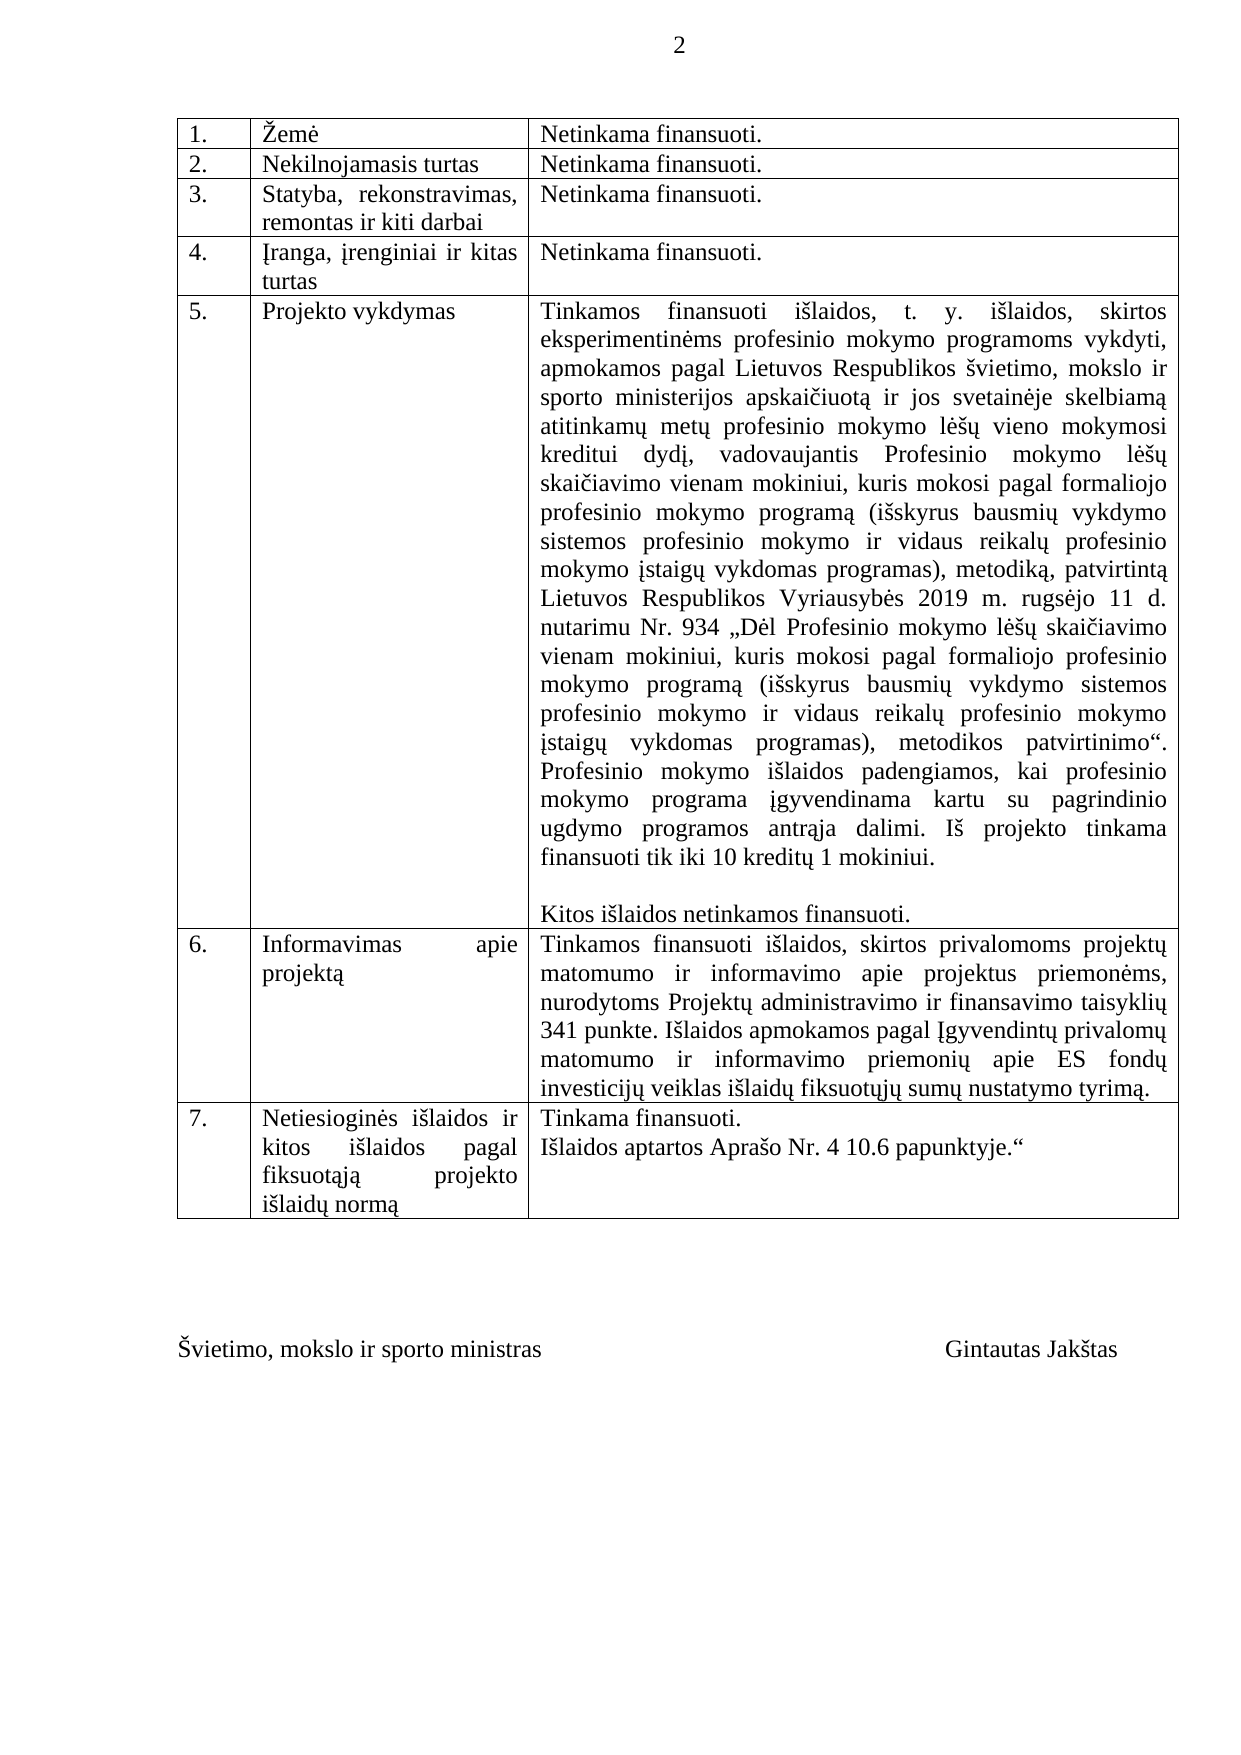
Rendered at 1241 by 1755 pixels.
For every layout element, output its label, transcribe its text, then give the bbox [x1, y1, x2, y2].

table_cell Tinkamos finansuoti išlaidos, t. y. išlaidos, skirtos eksperimentinėms profesinio mokymo programoms vykdyti, apmokamos pagal Lietuvos Respublikos švietimo, mokslo ir sporto ministerijos apskaičiuotą ir jos svetainėje skelbiamą atitinkamų metų profesinio mokymo lėšų vieno mokymosi kreditui dydį, vadovaujantis Profesinio mokymo lėšų skaičiavimo vienam mokiniui, kuris mokosi pagal formaliojo profesinio mokymo programą (išskyrus bausmių vykdymo sistemos profesinio mokymo ir vidaus reikalų profesinio mokymo įstaigų vykdomas programas), metodiką, patvirtintą Lietuvos Respublikos Vyriausybės 2019 m. rugsėjo 11 d. nutarimu Nr. 934 „Dėl Profesinio mokymo lėšų skaičiavimo vienam mokiniui, kuris mokosi pagal formaliojo profesinio mokymo programą (išskyrus bausmių vykdymo sistemos profesinio mokymo ir vidaus reikalų profesinio mokymo įstaigų vykdomas programas), metodikos patvirtinimo“. Profesinio mokymo išlaidos padengiamos, kai profesinio mokymo programa įgyvendinama kartu su pagrindinio ugdymo programos antrąja dalimi. Iš projekto tinkama finansuoti tik iki 10 kreditų 1 mokiniui. Kitos išlaidos netinkamos finansuoti. [529, 296, 1178, 928]
table_cell 5. [178, 296, 250, 928]
table_cell Statyba, rekonstravimas, remontas ir kiti darbai [251, 179, 528, 236]
table_cell Netinkama finansuoti. [529, 119, 1178, 148]
table_cell 1. [178, 119, 250, 148]
table_cell 2. [178, 149, 250, 178]
table_cell Netinkama finansuoti. [529, 237, 1178, 295]
table_cell 3. [178, 179, 250, 236]
table_cell 7. [178, 1103, 250, 1218]
table_cell Tinkama finansuoti. Išlaidos aptartos Aprašo Nr. 4 10.6 papunktyje.“ [529, 1103, 1178, 1218]
table_cell Netinkama finansuoti. [529, 149, 1178, 178]
table_cell Informavimas apie projektą [251, 929, 528, 1102]
table_cell Tinkamos finansuoti išlaidos, skirtos privalomoms projektų matomumo ir informavimo apie projektus priemonėms, nurodytoms Projektų administravimo ir finansavimo taisyklių 341 punkte. Išlaidos apmokamos pagal Įgyvendintų privalomų matomumo ir informavimo priemonių apie ES fondų investicijų veiklas išlaidų fiksuotųjų sumų nustatymo tyrimą. [529, 929, 1178, 1102]
table_cell 6. [178, 929, 250, 1102]
table_cell 4. [178, 237, 250, 295]
table_cell Įranga, įrenginiai ir kitas turtas [251, 237, 528, 295]
table_cell Žemė [251, 119, 528, 148]
table_cell Projekto vykdymas [251, 296, 528, 928]
table_cell Netinkama finansuoti. [529, 179, 1178, 236]
table_cell Nekilnojamasis turtas [251, 149, 528, 178]
text Švietimo, mokslo ir sporto ministras Gintautas Jakštas [177, 1334, 1181, 1363]
table_cell Netiesioginės išlaidos ir kitos išlaidos pagal fiksuotąją projekto išlaidų normą [251, 1103, 528, 1218]
